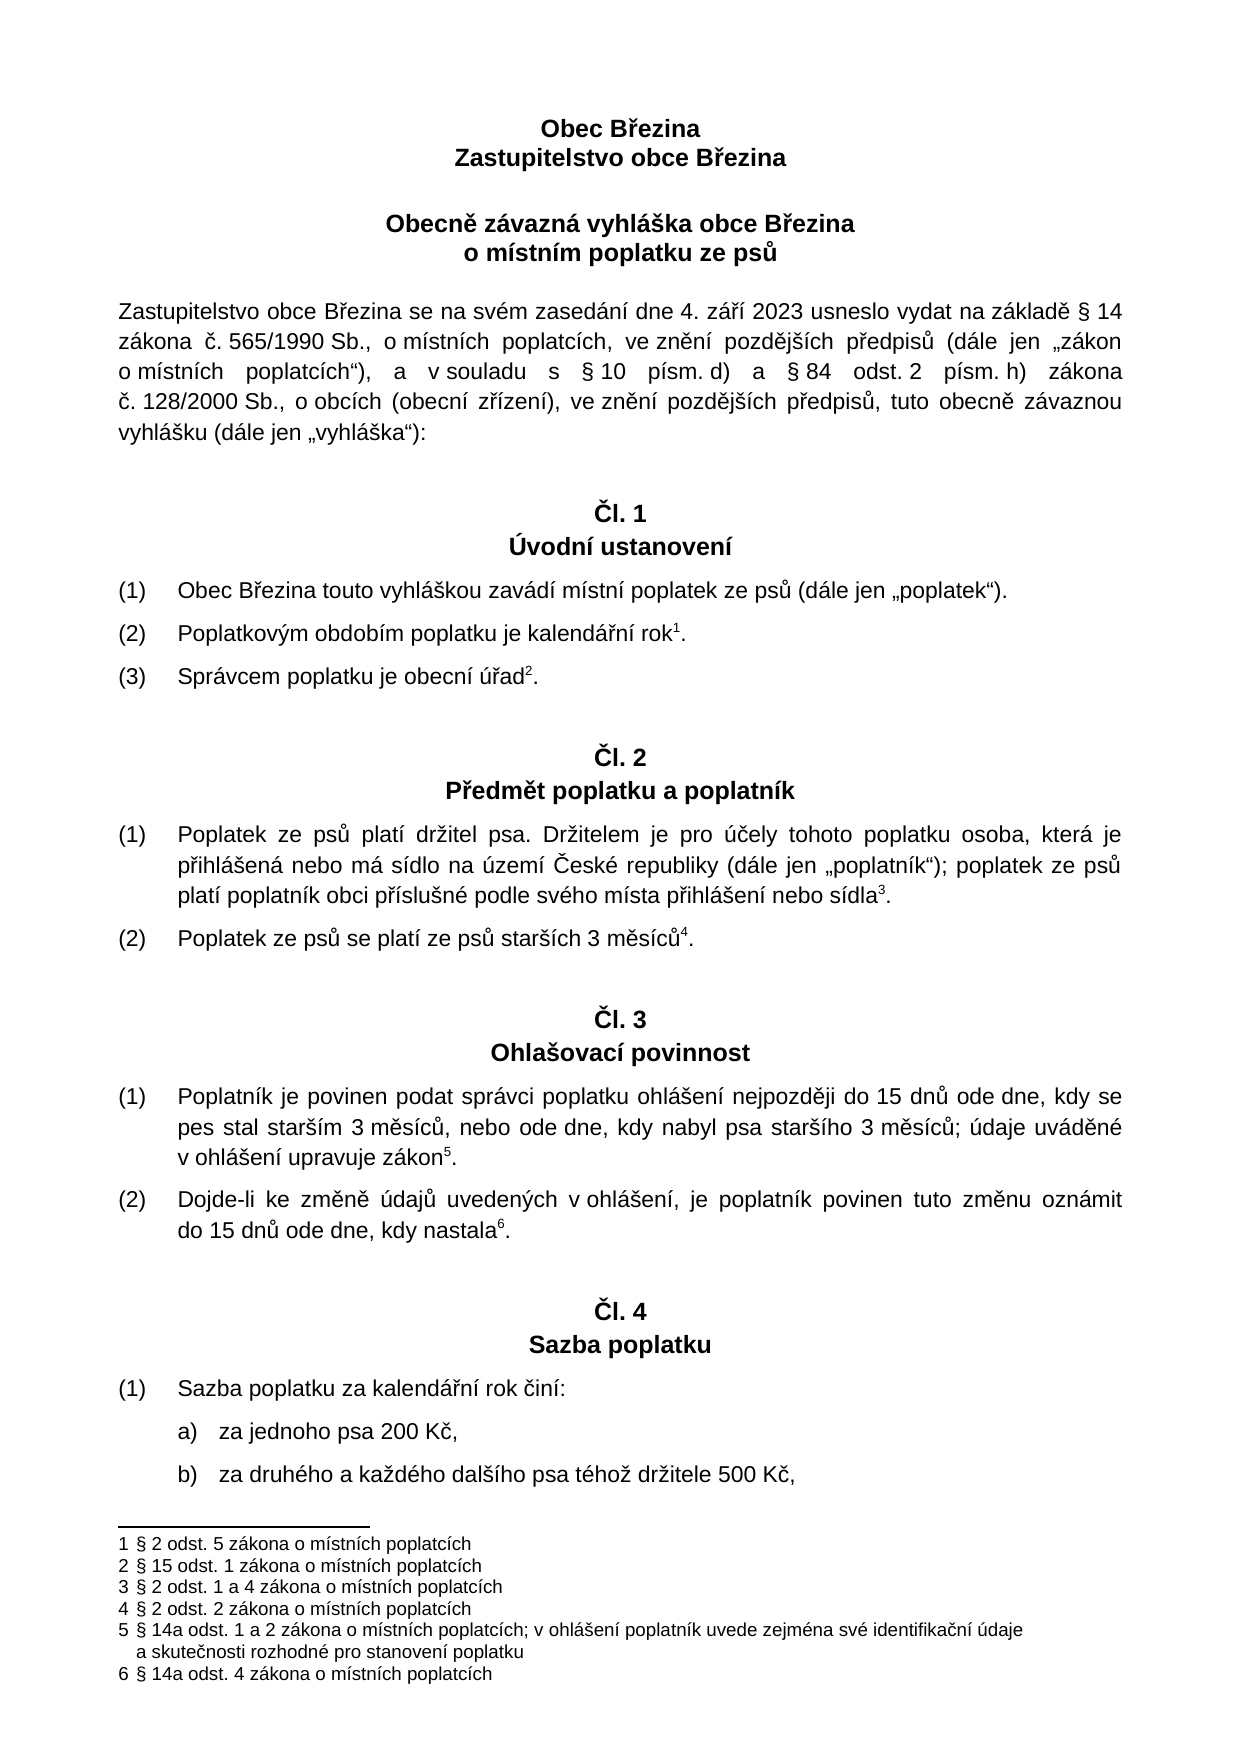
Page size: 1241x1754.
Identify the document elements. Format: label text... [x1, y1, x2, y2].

list Sazba poplatku za kalendářní rok činí: [118, 1375, 1122, 1402]
list § 2 odst. 1 a 4 zákona o místních poplatcích [118, 1576, 1122, 1598]
list § 15 odst. 1 zákona o místních poplatcích [118, 1554, 1122, 1576]
list Poplatek ze psů platí držitel psa. Držitelem je pro účely tohoto poplatku osoba, která je přihlášená nebo má sídlo na území České republiky (dále jen „poplatník“); poplatek ze psů platí poplatník obci příslušné podle svého místa přihlášení nebo sídla. [118, 821, 1122, 908]
list Poplatkovým obdobím poplatku je kalendářní rok. [118, 620, 1122, 646]
list Dojde-li ke změně údajů uvedených v ohlášení, je poplatník povinen tuto změnu oznámit do 15 dnů ode dne, kdy nastala. [118, 1186, 1122, 1243]
list za jednoho psa 200 Kč, [177, 1418, 1122, 1444]
subtitle Čl. 3 Ohlašovací povinnost [118, 1005, 1122, 1066]
list § 2 odst. 5 zákona o místních poplatcích [118, 1533, 1122, 1554]
list Správcem poplatku je obecní úřad. [118, 663, 1122, 689]
list § 2 odst. 2 zákona o místních poplatcích [118, 1598, 1122, 1619]
list § 14a odst. 1 a 2 zákona o místních poplatcích; v ohlášení poplatník uvede zejména své identifikační údaje a skutečnosti rozhodné pro stanovení poplatku [118, 1619, 1122, 1662]
subtitle Čl. 1 Úvodní ustanovení [118, 499, 1122, 560]
subtitle Čl. 2 Předmět poplatku a poplatník [118, 743, 1122, 804]
list Poplatek ze psů se platí ze psů starších 3 měsíců. [118, 924, 1122, 951]
list Obec Březina touto vyhláškou zavádí místní poplatek ze psů (dále jen „poplatek“). [118, 577, 1122, 603]
subtitle Obecně závazná vyhláška obce Březina o místním poplatku ze psů [118, 209, 1122, 266]
subtitle Čl. 4 Sazba poplatku [118, 1297, 1122, 1358]
text Zastupitelstvo obce Březina se na svém zasedání dne 4. září 2023 usneslo vydat na základě § 14 zákona č. 565/1990 Sb., o místních poplatcích, ve znění pozdějších předpisů (dále jen „zákon o místních poplatcích“), a v souladu s § 10 písm. d) a § 84 odst. 2 písm. h) zákona č. 128/2000 Sb., o obcích (obecní zřízení), ve znění pozdějších předpisů, tuto obecně závaznou vyhlášku (dále jen „vyhláška“): [118, 298, 1122, 445]
title Obec Březina Zastupitelstvo obce Březina [118, 114, 1122, 172]
list Poplatník je povinen podat správci poplatku ohlášení nejpozději do 15 dnů ode dne, kdy se pes stal starším 3 měsíců, nebo ode dne, kdy nabyl psa staršího 3 měsíců; údaje uváděné v ohlášení upravuje zákon. [118, 1083, 1122, 1170]
list za druhého a každého dalšího psa téhož držitele 500 Kč, [177, 1461, 1122, 1487]
list § 14a odst. 4 zákona o místních poplatcích [118, 1662, 1122, 1684]
